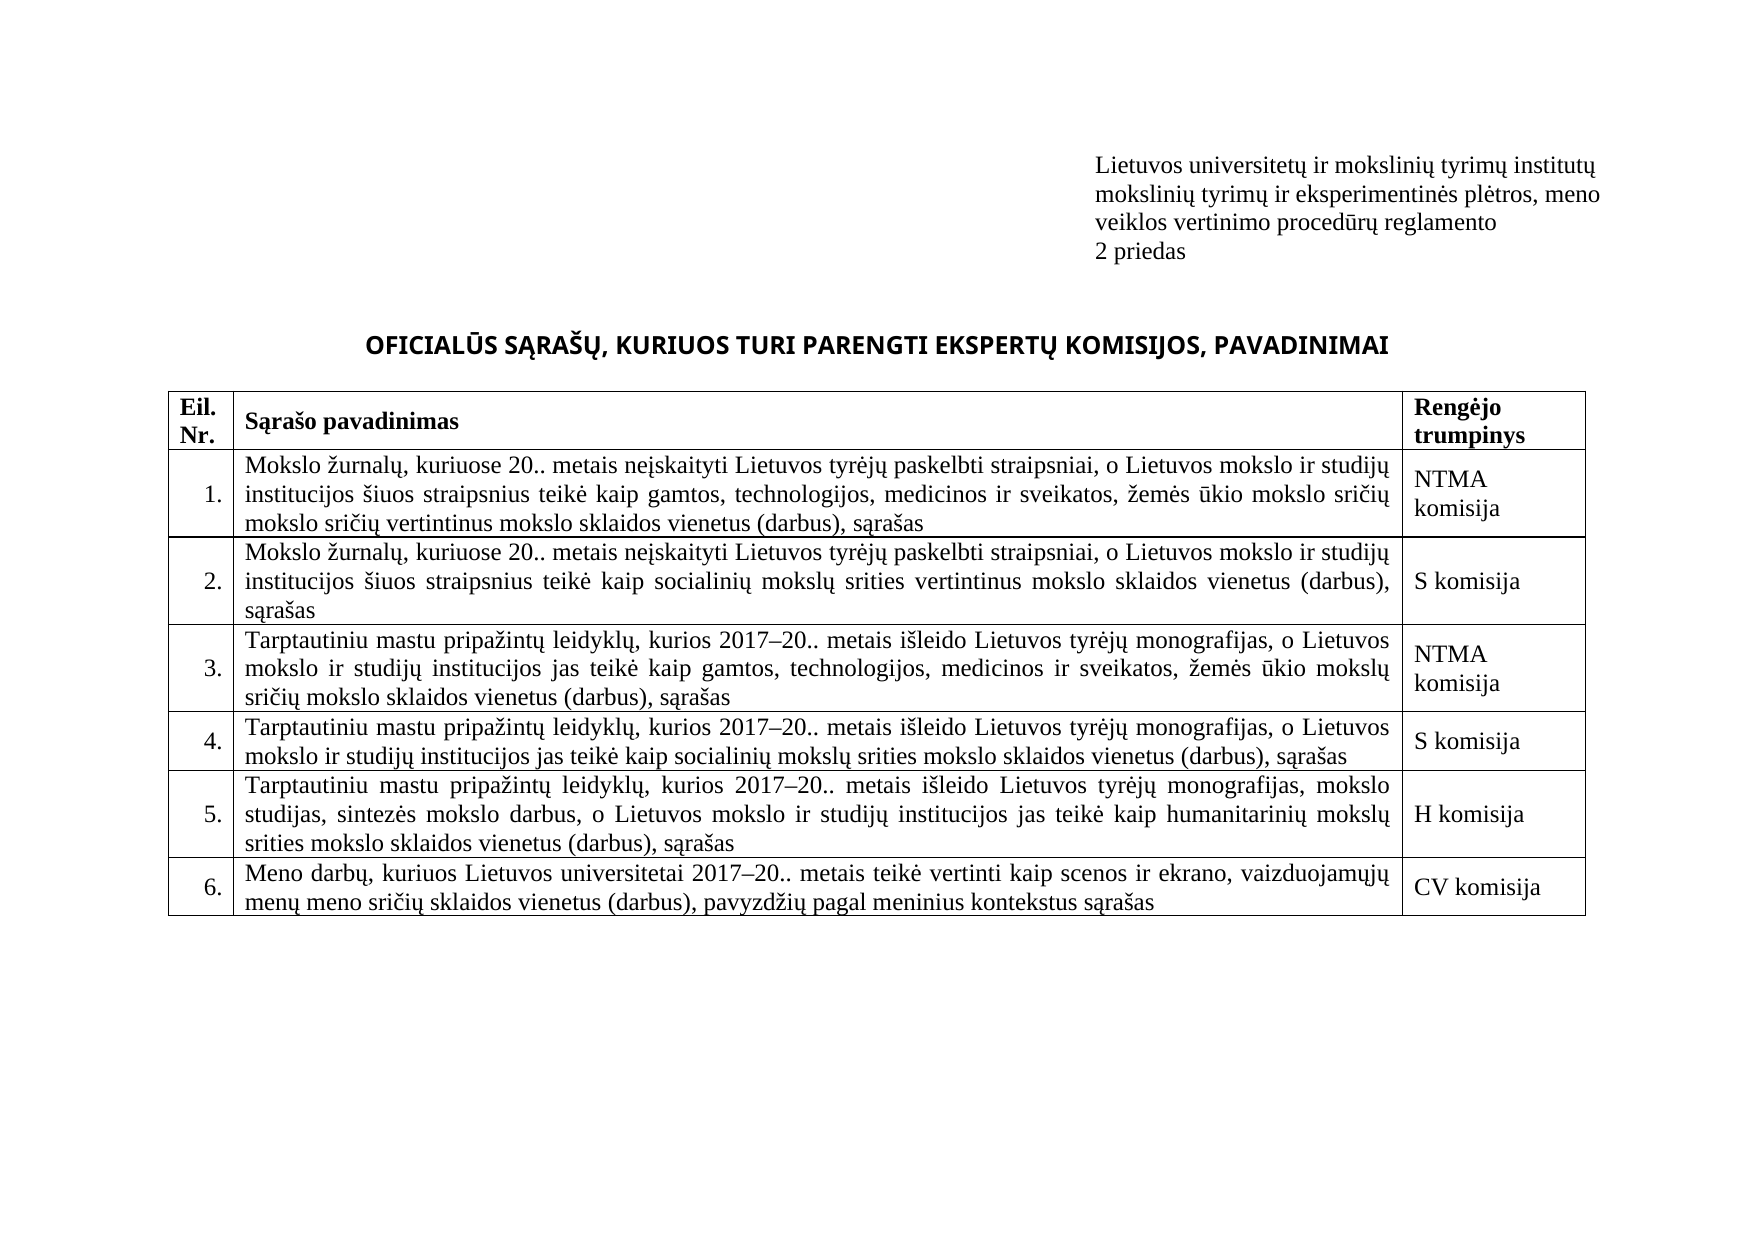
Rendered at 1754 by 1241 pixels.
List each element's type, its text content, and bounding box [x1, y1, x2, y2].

table_cell 5. [169, 771, 233, 857]
table_cell H komisija [1403, 771, 1585, 857]
table_cell 6. [169, 858, 233, 915]
table_cell NTMA komisija [1403, 450, 1585, 536]
text 2 priedas [1095, 236, 1604, 265]
table_cell Tarptautiniu mastu pripažintų leidyklų, kurios 2017–20.. metais išleido Lietuvos tyrėjų monografijas, o Lietuvos mokslo ir studijų institucijos jas teikė kaip socialinių mokslų srities mokslo sklaidos vienetus (darbus), sąrašas [234, 712, 1402, 769]
table_cell 1. [169, 450, 233, 536]
table_cell Tarptautiniu mastu pripažintų leidyklų, kurios 2017–20.. metais išleido Lietuvos tyrėjų monografijas, mokslo studijas, sintezės mokslo darbus, o Lietuvos mokslo ir studijų institucijos jas teikė kaip humanitarinių mokslų srities mokslo sklaidos vienetus (darbus), sąrašas [234, 771, 1402, 857]
table_header Eil. Nr. [169, 392, 233, 449]
text Lietuvos universitetų ir mokslinių tyrimų institutų [1095, 150, 1604, 179]
text Oficialūs SĄRAŠŲ, kuriuos turi parengti ekspertų komisijos, pavadinimai [150, 328, 1604, 362]
table_cell Tarptautiniu mastu pripažintų leidyklų, kurios 2017–20.. metais išleido Lietuvos tyrėjų monografijas, o Lietuvos mokslo ir studijų institucijos jas teikė kaip gamtos, technologijos, medicinos ir sveikatos, žemės ūkio mokslų sričių mokslo sklaidos vienetus (darbus), sąrašas [234, 625, 1402, 711]
table_cell 4. [169, 712, 233, 769]
table_cell S komisija [1403, 538, 1585, 624]
table_cell Mokslo žurnalų, kuriuose 20.. metais neįskaityti Lietuvos tyrėjų paskelbti straipsniai, o Lietuvos mokslo ir studijų institucijos šiuos straipsnius teikė kaip gamtos, technologijos, medicinos ir sveikatos, žemės ūkio mokslo sričių mokslo sričių vertintinus mokslo sklaidos vienetus (darbus), sąrašas [234, 450, 1402, 536]
table_header Sąrašo pavadinimas [234, 392, 1402, 449]
table_cell 3. [169, 625, 233, 711]
table_header Rengėjo trumpinys [1403, 392, 1585, 449]
table_cell CV komisija [1403, 858, 1585, 915]
table_cell S komisija [1403, 712, 1585, 769]
text veiklos vertinimo procedūrų reglamento [1095, 207, 1604, 236]
table_cell Meno darbų, kuriuos Lietuvos universitetai 2017–20.. metais teikė vertinti kaip scenos ir ekrano, vaizduojamųjų menų meno sričių sklaidos vienetus (darbus), pavyzdžių pagal meninius kontekstus sąrašas [234, 858, 1402, 915]
table_cell Mokslo žurnalų, kuriuose 20.. metais neįskaityti Lietuvos tyrėjų paskelbti straipsniai, o Lietuvos mokslo ir studijų institucijos šiuos straipsnius teikė kaip socialinių mokslų srities vertintinus mokslo sklaidos vienetus (darbus), sąrašas [234, 538, 1402, 624]
text mokslinių tyrimų ir eksperimentinės plėtros, meno [1095, 179, 1604, 207]
table_cell NTMA komisija [1403, 625, 1585, 711]
table_cell 2. [169, 538, 233, 624]
